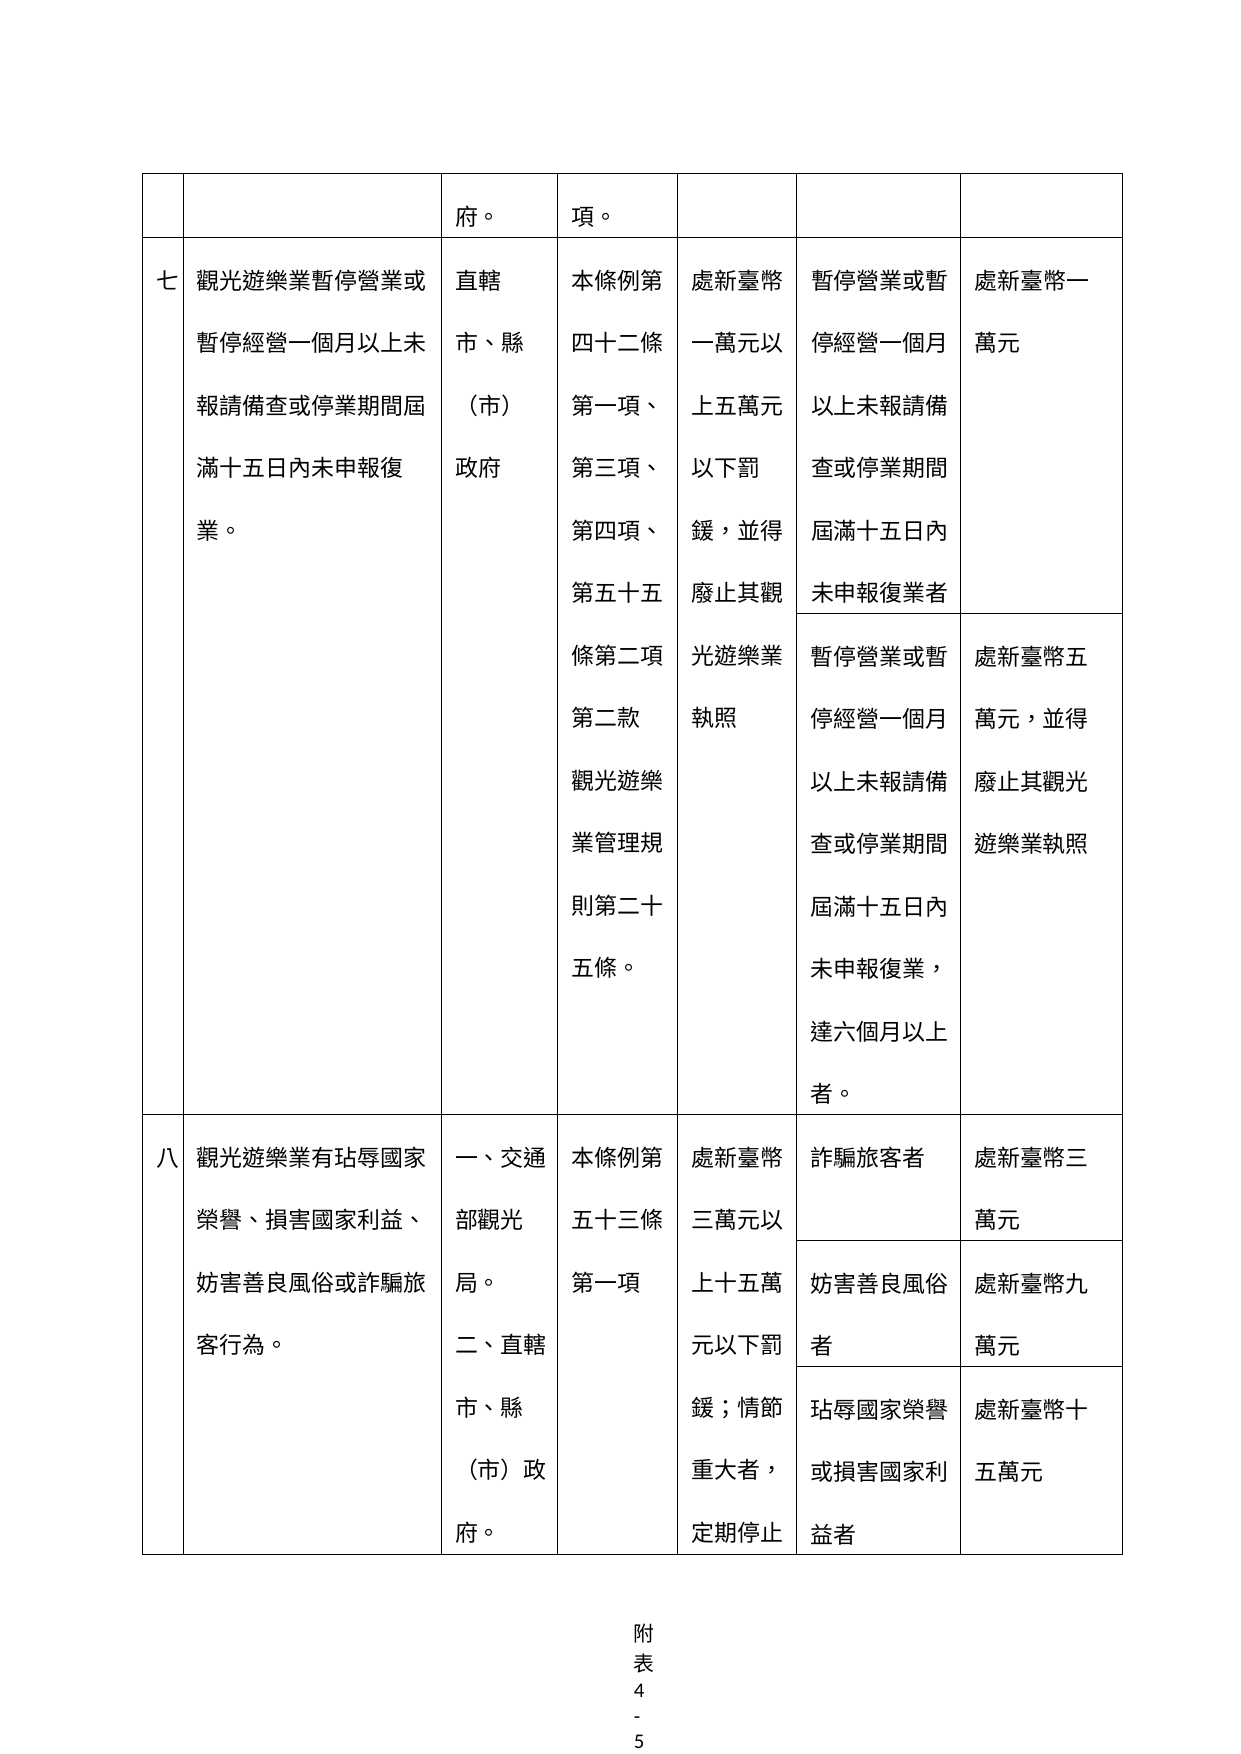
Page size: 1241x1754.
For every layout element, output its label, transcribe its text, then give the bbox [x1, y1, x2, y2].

table_cell 玷辱國家榮譽或損害國家利益者 [797, 1367, 960, 1554]
table_cell 本條例第四十二條第一項、第三項、第四項、第五十五條第二項第二款 觀光遊樂業管理規則第二十五條。 [558, 238, 677, 1114]
table_cell 處新臺幣九萬元 [961, 1241, 1122, 1366]
table_cell [1123, 613, 1127, 1114]
table_cell 詐騙旅客者 [797, 1115, 960, 1240]
table_cell 七 [143, 238, 183, 1114]
table_cell [143, 174, 183, 237]
table_cell 項。 [558, 174, 677, 237]
table_cell [1123, 1114, 1127, 1240]
table_cell 本條例第五十三條第一項 [558, 1115, 677, 1554]
table_cell [961, 174, 1122, 237]
table_cell 處新臺幣十五萬元 [961, 1367, 1122, 1554]
table_cell 妨害善良風俗者 [797, 1241, 960, 1366]
table_cell [184, 174, 441, 237]
table_cell 八 [143, 1115, 183, 1554]
table_cell 暫停營業或暫停經營一個月以上未報請備查或停業期間屆滿十五日內未申報復業，達六個月以上者。 [797, 614, 960, 1114]
table_cell 處新臺幣五萬元，並得廢止其觀光遊樂業執照 [961, 614, 1122, 1114]
table_cell [678, 174, 796, 237]
table_cell 處新臺幣三萬元以上十五萬元以下罰鍰；情節重大者，定期停止 [678, 1115, 796, 1554]
table_cell 一、交通部觀光局。 二、直轄市、縣（市）政府。 [442, 1115, 557, 1554]
table_cell [1123, 237, 1127, 613]
table_cell [1123, 173, 1127, 237]
table_cell [797, 174, 960, 237]
table_cell [1123, 1366, 1127, 1554]
table_cell 府。 [442, 174, 557, 237]
table_cell 處新臺幣一萬元 [961, 238, 1122, 613]
table_cell 處新臺幣三萬元 [961, 1115, 1122, 1240]
table_cell 直轄市、縣（市）政府 [442, 238, 557, 1114]
table_cell [1123, 1240, 1127, 1366]
table_cell 處新臺幣一萬元以上五萬元以下罰鍰，並得廢止其觀光遊樂業執照 [678, 238, 796, 1114]
table_cell 觀光遊樂業有玷辱國家榮譽、損害國家利益、妨害善良風俗或詐騙旅客行為。 [184, 1115, 441, 1554]
table_cell 暫停營業或暫停經營一個月以上未報請備查或停業期間屆滿十五日內未申報復業者 [797, 238, 960, 613]
table_cell 觀光遊樂業暫停營業或暫停經營一個月以上未報請備查或停業期間屆滿十五日內未申報復業。 [184, 238, 441, 1114]
